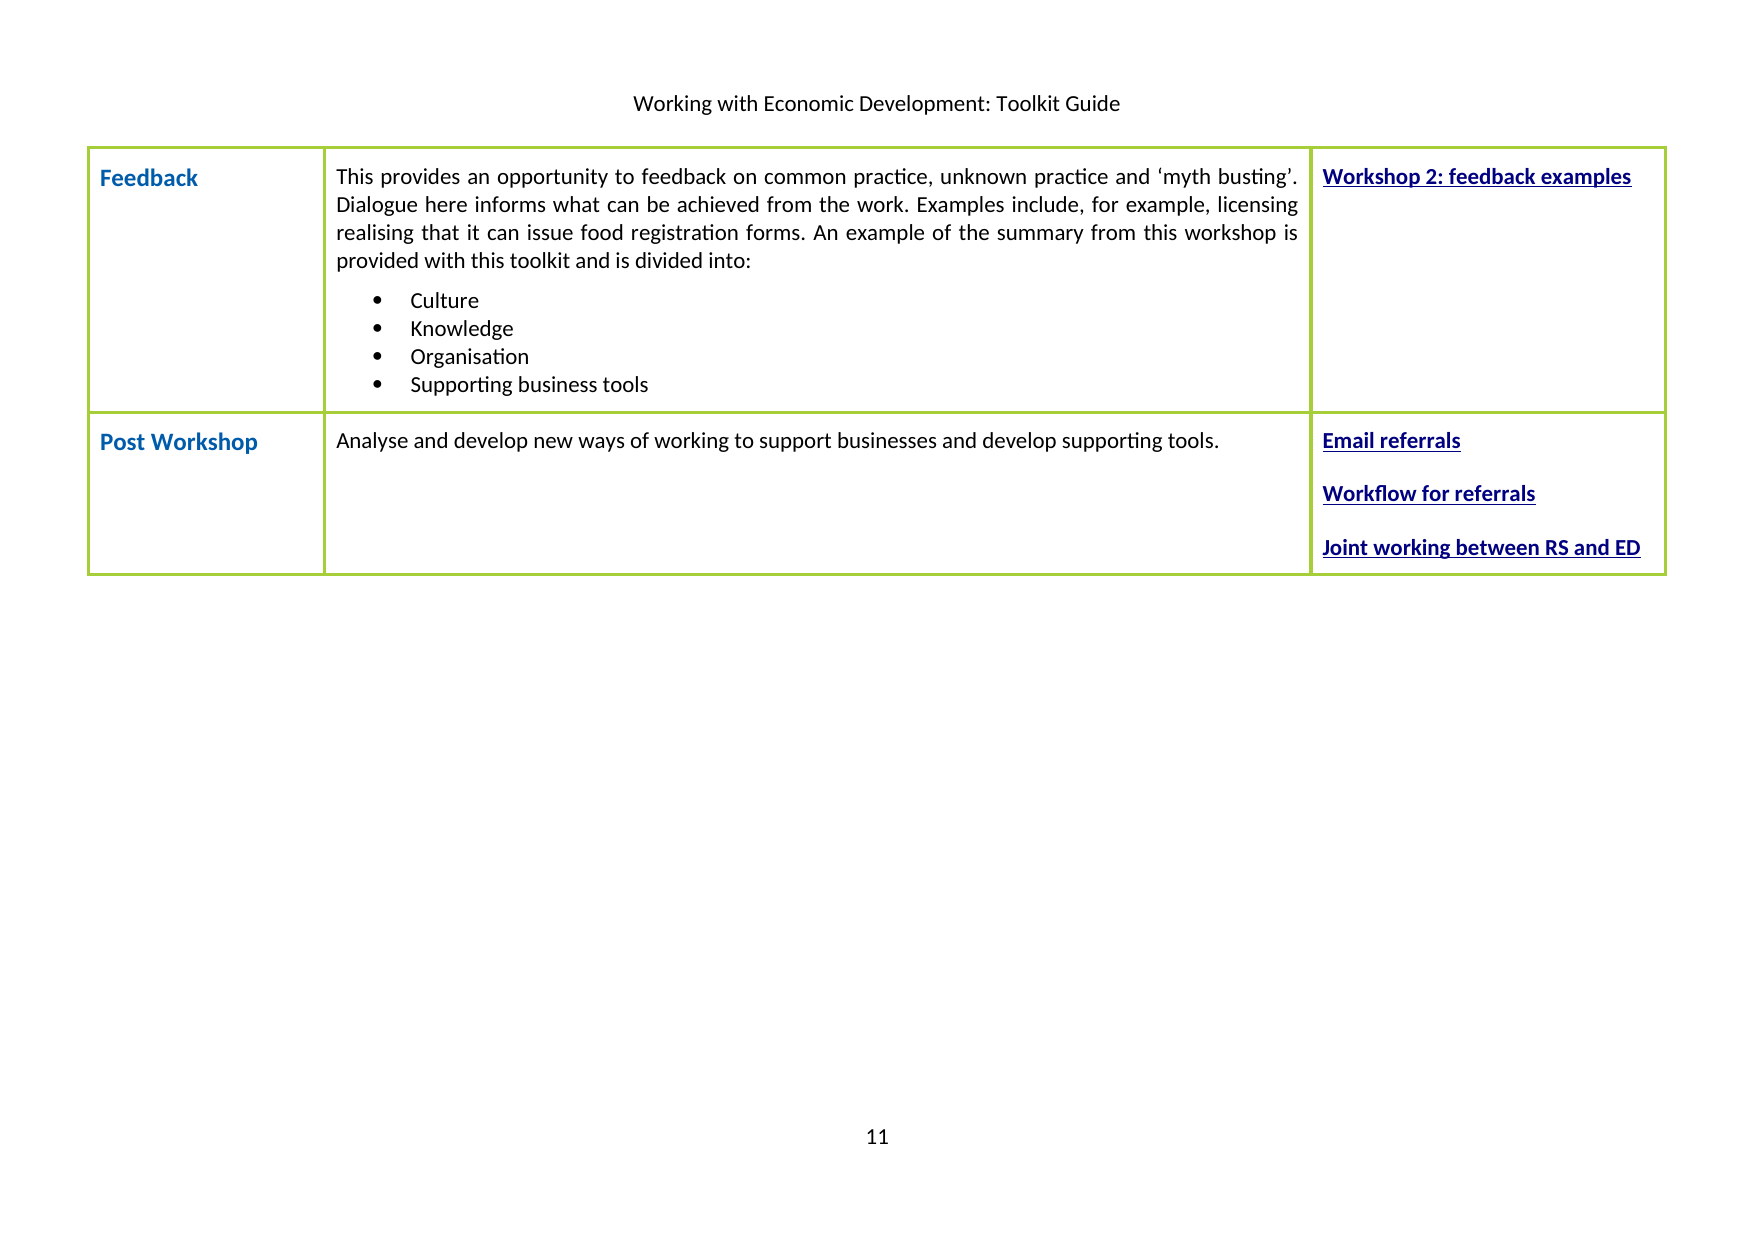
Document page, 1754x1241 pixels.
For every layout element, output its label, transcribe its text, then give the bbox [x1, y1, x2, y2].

table_header This provides an opportunity to feedback on common practice, unknown practice and ‘myth busting’. Dialogue here informs what can be achieved from the work. Examples include, for example, licensing realising that it can issue food registration forms. An example of the summary from this workshop is provided with this toolkit and is divided into: Culture Knowledge Organisation Supporting business tools [326, 149, 1309, 411]
table_cell Post Workshop [90, 414, 323, 573]
table_cell Analyse and develop new ways of working to support businesses and develop supporting tools. [326, 414, 1309, 573]
table_header Feedback [90, 149, 323, 411]
table_cell Email referrals Workflow for referrals Joint working between RS and ED [1313, 414, 1664, 573]
table_header Workshop 2: feedback examples [1313, 149, 1664, 411]
